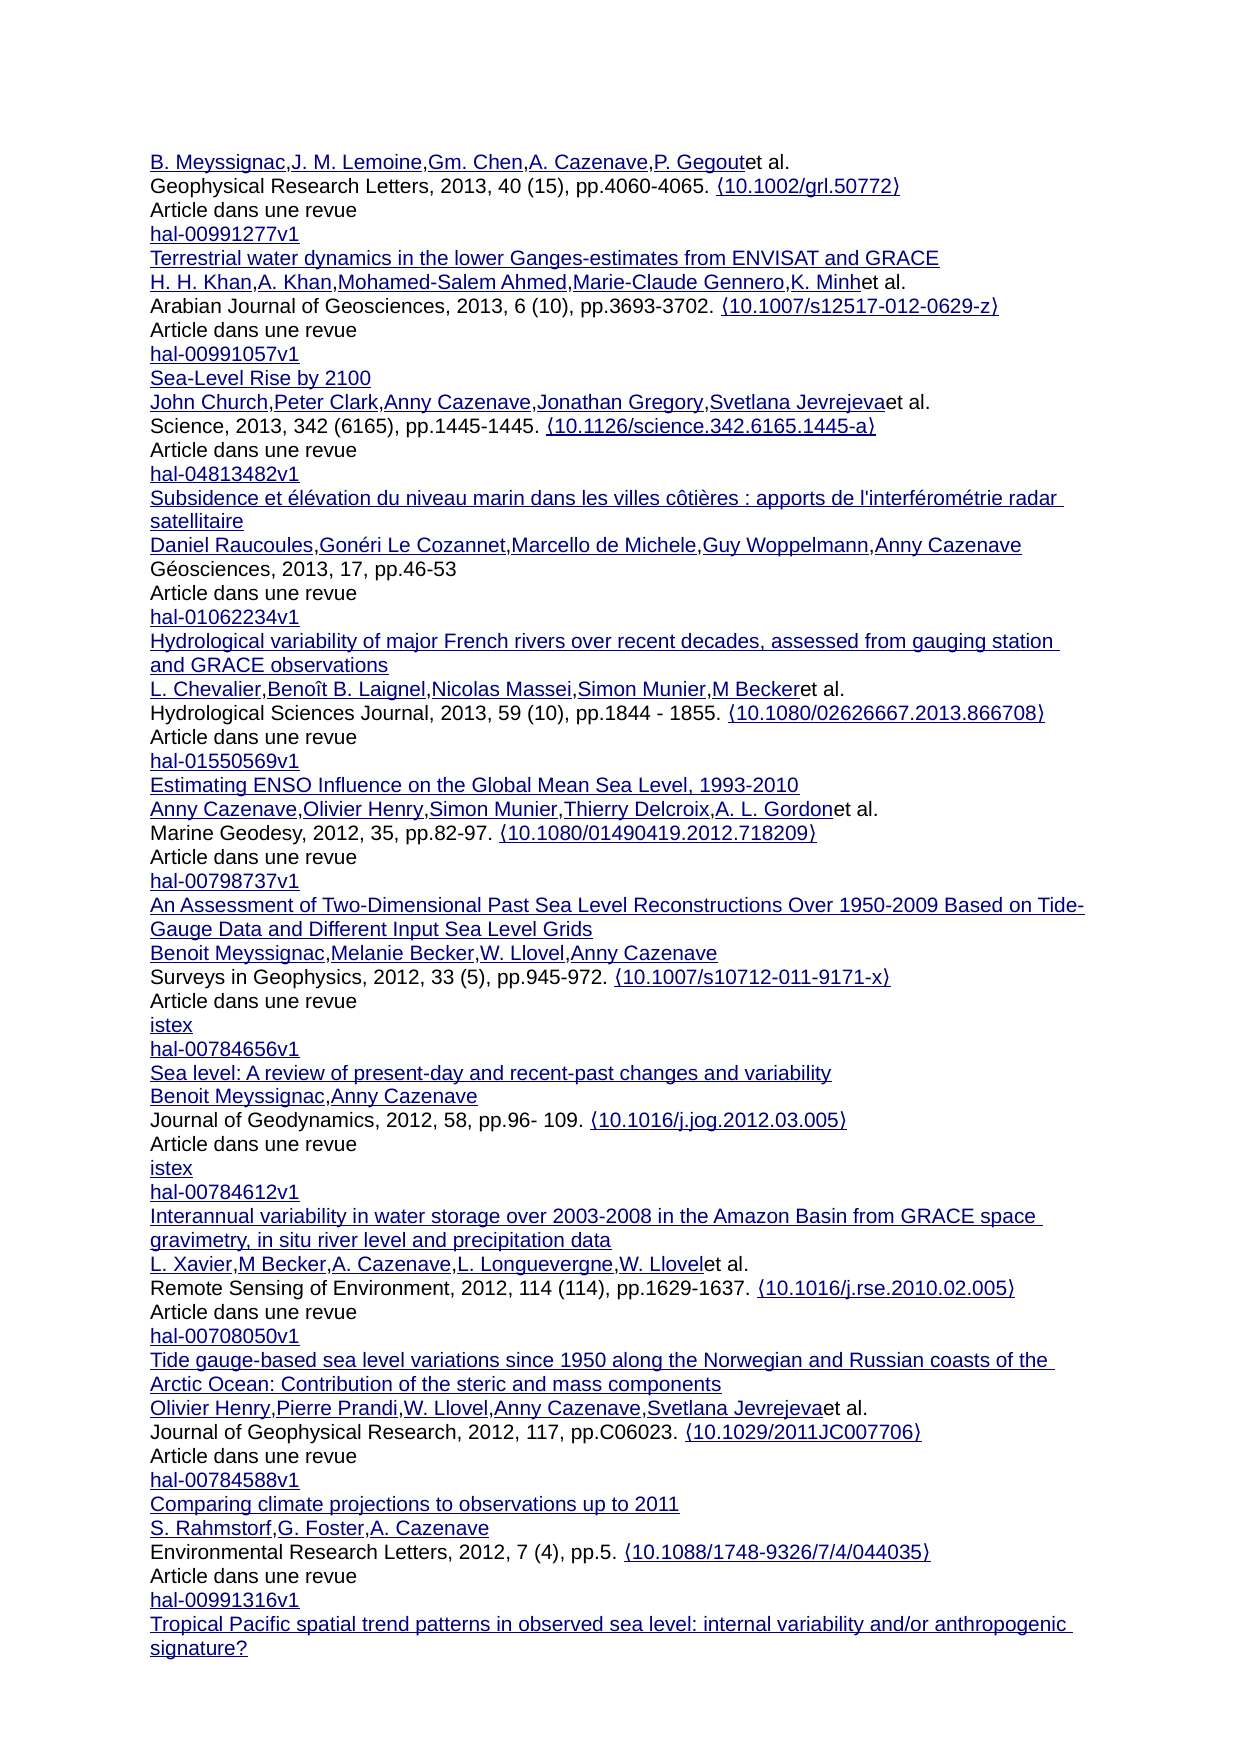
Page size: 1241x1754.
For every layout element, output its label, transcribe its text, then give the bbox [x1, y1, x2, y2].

table_cell Subsidence et élévation du niveau marin dans les villes côtières : apports de l'interférométrie radar satellitaire Daniel Raucoules,Gonéri Le Cozannet,Marcello de Michele,Guy Woppelmann,Anny Cazenave Géosciences, 2013, 17, pp.46-53 Article dans une revue hal-01062234v1 [150, 485, 1090, 629]
table_cell B. Meyssignac,J. M. Lemoine,Gm. Chen,A. Cazenave,P. Gegoutet al. Geophysical Research Letters, 2013, 40 (15), pp.4060-4065. ⟨10.1002/grl.50772⟩ Article dans une revue hal-00991277v1 [150, 150, 1090, 246]
table_cell Comparing climate projections to observations up to 2011 S. Rahmstorf,G. Foster,A. Cazenave Environmental Research Letters, 2012, 7 (4), pp.5. ⟨10.1088/1748-9326/7/4/044035⟩ Article dans une revue hal-00991316v1 [150, 1492, 1090, 1611]
table_cell An Assessment of Two-Dimensional Past Sea Level Reconstructions Over 1950-2009 Based on Tide-Gauge Data and Different Input Sea Level Grids Benoit Meyssignac,Melanie Becker,W. Llovel,Anny Cazenave Surveys in Geophysics, 2012, 33 (5), pp.945-972. ⟨10.1007/s10712-011-9171-x⟩ Article dans une revue istex hal-00784656v1 [150, 893, 1090, 1060]
table_cell Sea level: A review of present-day and recent-past changes and variability Benoit Meyssignac,Anny Cazenave Journal of Geodynamics, 2012, 58, pp.96- 109. ⟨10.1016/j.jog.2012.03.005⟩ Article dans une revue istex hal-00784612v1 [150, 1060, 1090, 1204]
table_cell Interannual variability in water storage over 2003-2008 in the Amazon Basin from GRACE space gravimetry, in situ river level and precipitation data L. Xavier,M Becker,A. Cazenave,L. Longuevergne,W. Llovelet al. Remote Sensing of Environment, 2012, 114 (114), pp.1629-1637. ⟨10.1016/j.rse.2010.02.005⟩ Article dans une revue hal-00708050v1 [150, 1204, 1090, 1348]
table_cell Tide gauge-based sea level variations since 1950 along the Norwegian and Russian coasts of the Arctic Ocean: Contribution of the steric and mass components Olivier Henry,Pierre Prandi,W. Llovel,Anny Cazenave,Svetlana Jevrejevaet al. Journal of Geophysical Research, 2012, 117, pp.C06023. ⟨10.1029/2011JC007706⟩ Article dans une revue hal-00784588v1 [150, 1348, 1090, 1492]
table_cell Hydrological variability of major French rivers over recent decades, assessed from gauging station and GRACE observations L. Chevalier,Benoît B. Laignel,Nicolas Massei,Simon Munier,M Beckeret al. Hydrological Sciences Journal, 2013, 59 (10), pp.1844 - 1855. ⟨10.1080/02626667.2013.866708⟩ Article dans une revue hal-01550569v1 [150, 629, 1090, 773]
table_cell Tropical Pacific spatial trend patterns in observed sea level: internal variability and/or anthropogenic signature? [150, 1611, 1090, 1659]
table_cell Sea-Level Rise by 2100 John Church,Peter Clark,Anny Cazenave,Jonathan Gregory,Svetlana Jevrejevaet al. Science, 2013, 342 (6165), pp.1445-1445. ⟨10.1126/science.342.6165.1445-a⟩ Article dans une revue hal-04813482v1 [150, 366, 1090, 485]
table_cell Terrestrial water dynamics in the lower Ganges-estimates from ENVISAT and GRACE H. H. Khan,A. Khan,Mohamed-Salem Ahmed,Marie-Claude Gennero,K. Minhet al. Arabian Journal of Geosciences, 2013, 6 (10), pp.3693-3702. ⟨10.1007/s12517-012-0629-z⟩ Article dans une revue hal-00991057v1 [150, 246, 1090, 366]
table_cell Estimating ENSO Influence on the Global Mean Sea Level, 1993-2010 Anny Cazenave,Olivier Henry,Simon Munier,Thierry Delcroix,A. L. Gordonet al. Marine Geodesy, 2012, 35, pp.82-97. ⟨10.1080/01490419.2012.718209⟩ Article dans une revue hal-00798737v1 [150, 773, 1090, 893]
